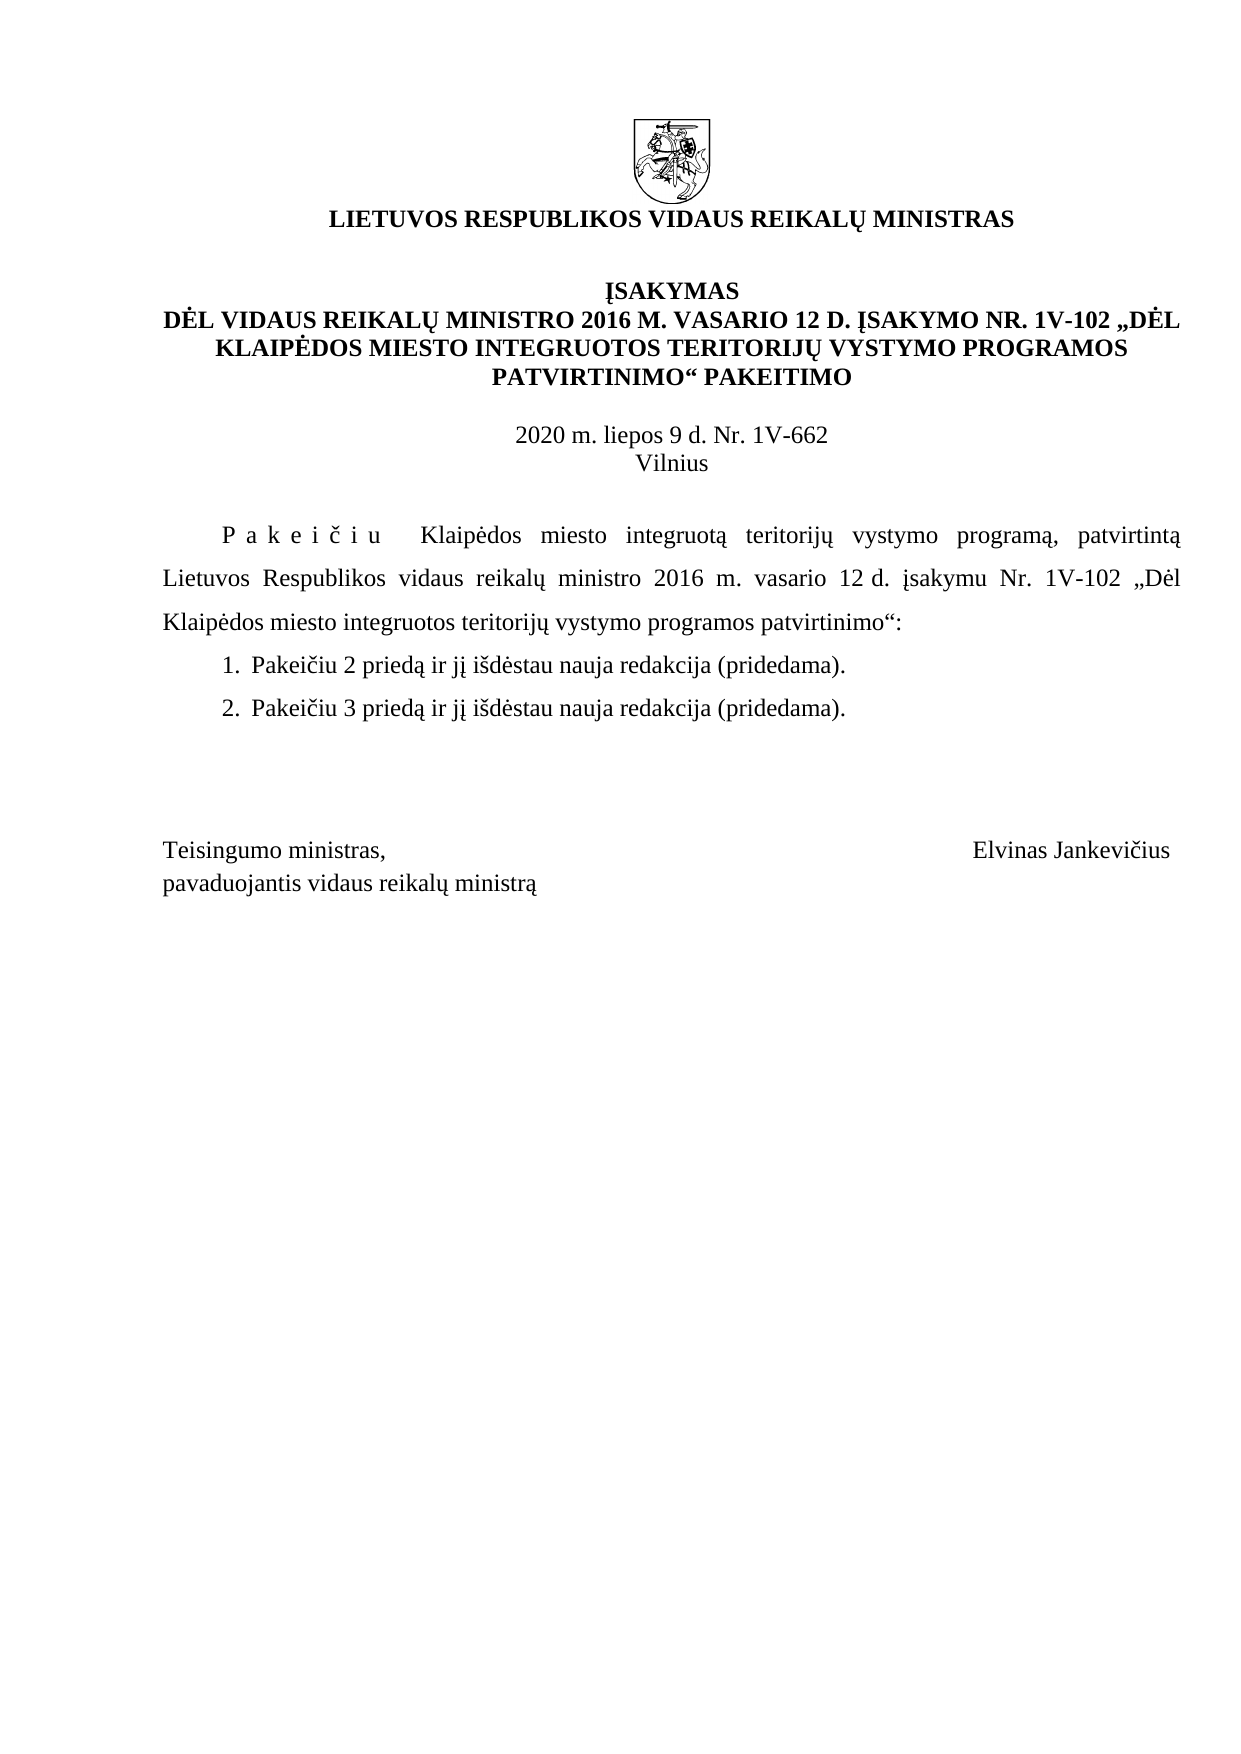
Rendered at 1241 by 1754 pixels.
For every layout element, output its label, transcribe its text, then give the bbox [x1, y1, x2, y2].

text Teisingumo ministras, Elvinas Jankevičius [162, 835, 1181, 864]
text LIETUVOS RESPUBLIKOS VIDAUS REIKALŲ MINISTRAS [162, 204, 1181, 233]
text Vilnius [162, 448, 1181, 477]
text DĖL VIDAUS REIKALŲ MINISTRO 2016 m. VASARIO 12 d. įsakymo nr. 1v-102 „dėl KLAIPĖDOS MIESTO INTEGRUOTOS TERITORIJŲ VYSTYMO PROGRAMOS PATVIRTINIMO“ pakeitimo [162, 305, 1181, 391]
text pavaduojantis vidaus reikalų ministrą [162, 868, 1181, 897]
text 2. Pakeičiu 3 priedą ir jį išdėstau nauja redakcija (pridedama). [162, 693, 1181, 722]
text Pakeičiu Klaipėdos miesto integruotą teritorijų vystymo programą, patvirtintą Lietuvos Respublikos vidaus reikalų ministro 2016 m. vasario 12 d. įsakymu Nr. 1V-102 „Dėl Klaipėdos miesto integruotos teritorijų vystymo programos patvirtinimo“: [162, 520, 1181, 635]
text ĮSAKYMAS [162, 276, 1181, 305]
text 2020 m. liepos 9 d. Nr. 1V-662 [162, 420, 1181, 448]
text 1. Pakeičiu 2 priedą ir jį išdėstau nauja redakcija (pridedama). [162, 650, 1181, 678]
